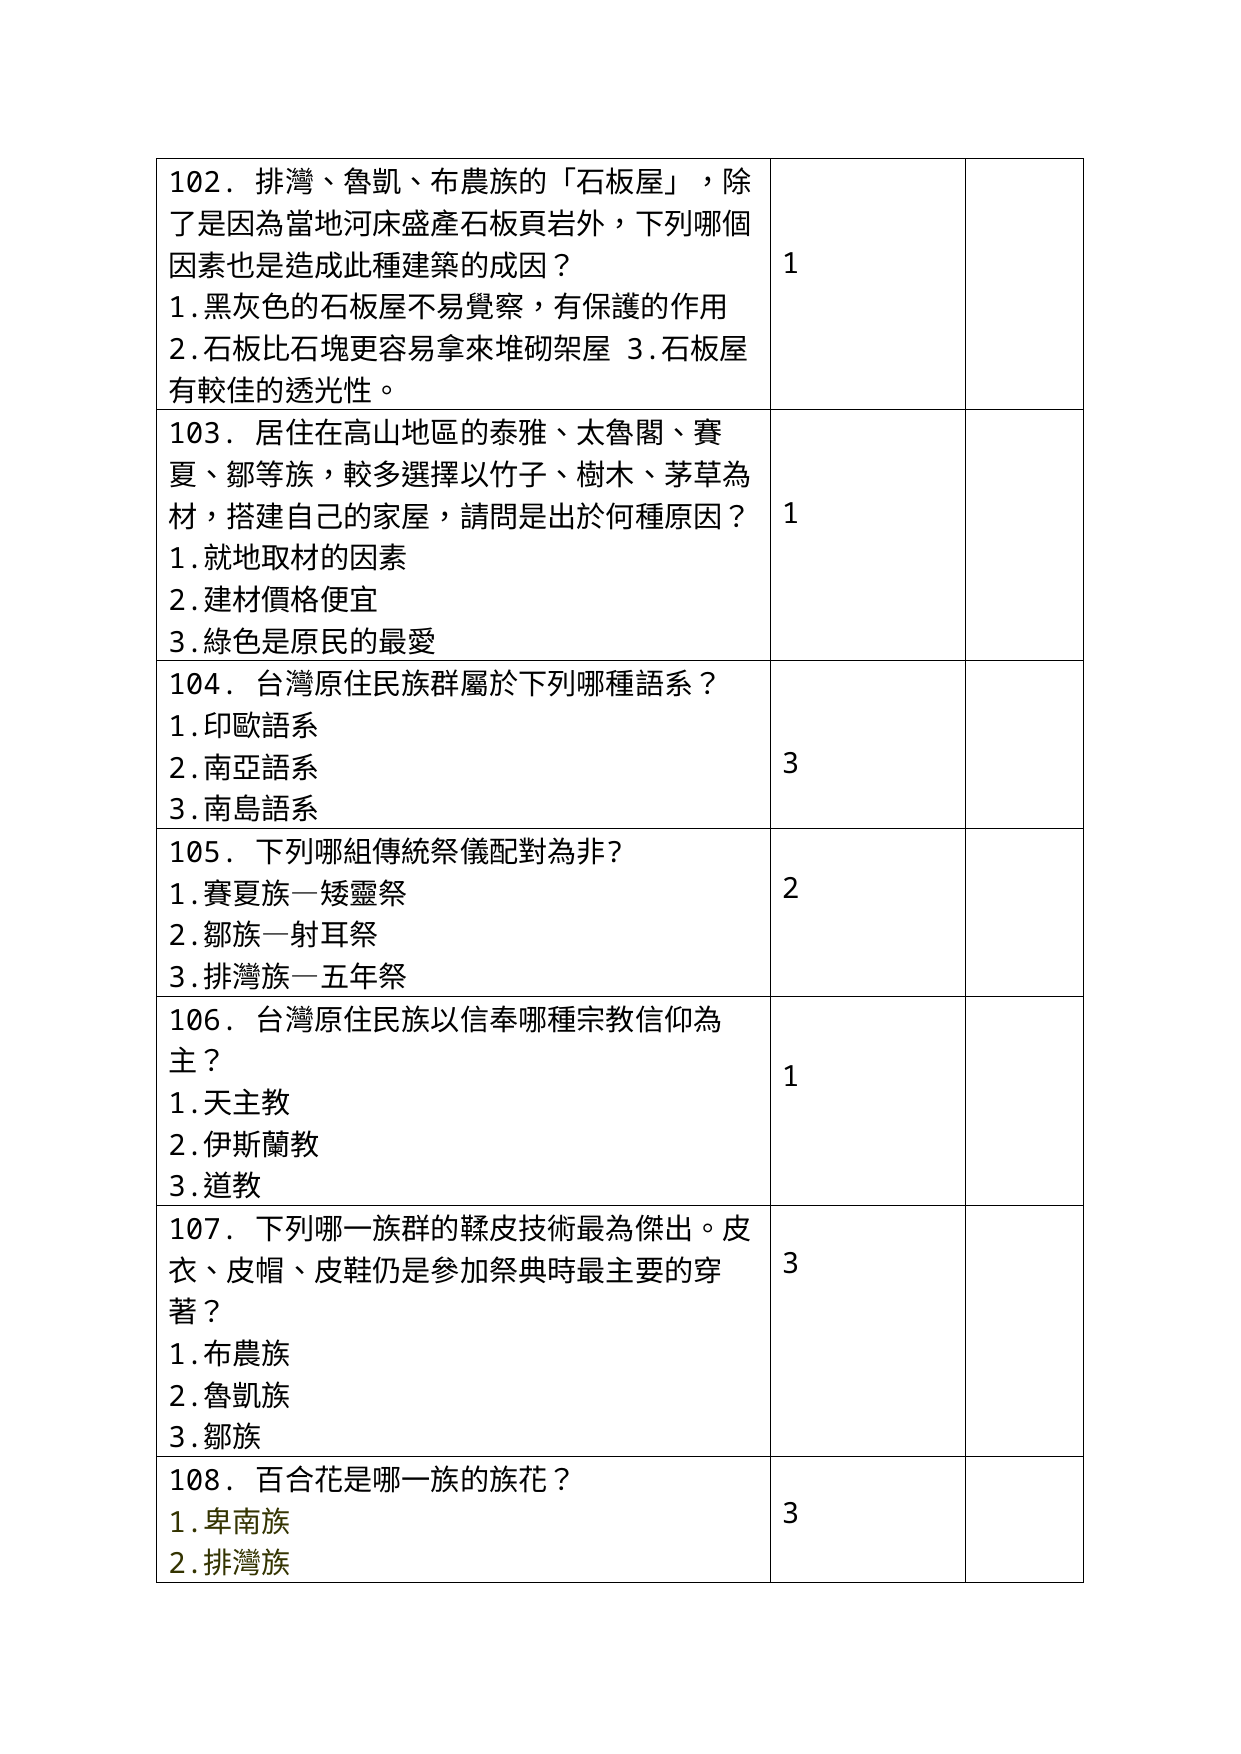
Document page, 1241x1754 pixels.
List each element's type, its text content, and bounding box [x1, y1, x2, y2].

table_cell 105. 下列哪組傳統祭儀配對為非? 1.賽夏族—矮靈祭 2.鄒族—射耳祭 3.排灣族—五年祭 [157, 829, 770, 996]
table_cell [966, 1457, 1083, 1582]
table_cell 104. 台灣原住民族群屬於下列哪種語系？ 1.印歐語系 2.南亞語系 3.南島語系 [157, 661, 770, 828]
table_cell [966, 1206, 1083, 1456]
table_cell 3 [771, 1206, 965, 1456]
table_cell 107. 下列哪一族群的鞣皮技術最為傑出。皮衣、皮帽、皮鞋仍是參加祭典時最主要的穿著？ 1.布農族 2.魯凱族 3.鄒族 [157, 1206, 770, 1456]
table_cell 108. 百合花是哪一族的族花？ 1.卑南族 2.排灣族 [157, 1457, 770, 1582]
table_cell 106. 台灣原住民族以信奉哪種宗教信仰為主？ 1.天主教 2.伊斯蘭教 3.道教 [157, 997, 770, 1205]
table_cell 102. 排灣、魯凱、布農族的「石板屋」，除了是因為當地河床盛產石板頁岩外，下列哪個因素也是造成此種建築的成因？ 1.黑灰色的石板屋不易覺察，有保護的作用 2.石板比石塊更容易拿來堆砌架屋 3.石板屋有較佳的透光性。 [157, 159, 770, 409]
table_cell 103. 居住在高山地區的泰雅、太魯閣、賽夏、鄒等族，較多選擇以竹子、樹木、茅草為材，搭建自己的家屋，請問是出於何種原因？ 1.就地取材的因素 2.建材價格便宜 3.綠色是原民的最愛 [157, 410, 770, 660]
table_cell 3 [771, 661, 965, 828]
table_cell [966, 997, 1083, 1205]
table_cell [966, 661, 1083, 828]
table_cell [966, 410, 1083, 660]
table_cell 1 [771, 997, 965, 1205]
table_cell 1 [771, 410, 965, 660]
table_cell 3 [771, 1457, 965, 1582]
table_cell 2 [771, 829, 965, 996]
table_cell [966, 159, 1083, 409]
table_cell 1 [771, 159, 965, 409]
table_cell [966, 829, 1083, 996]
